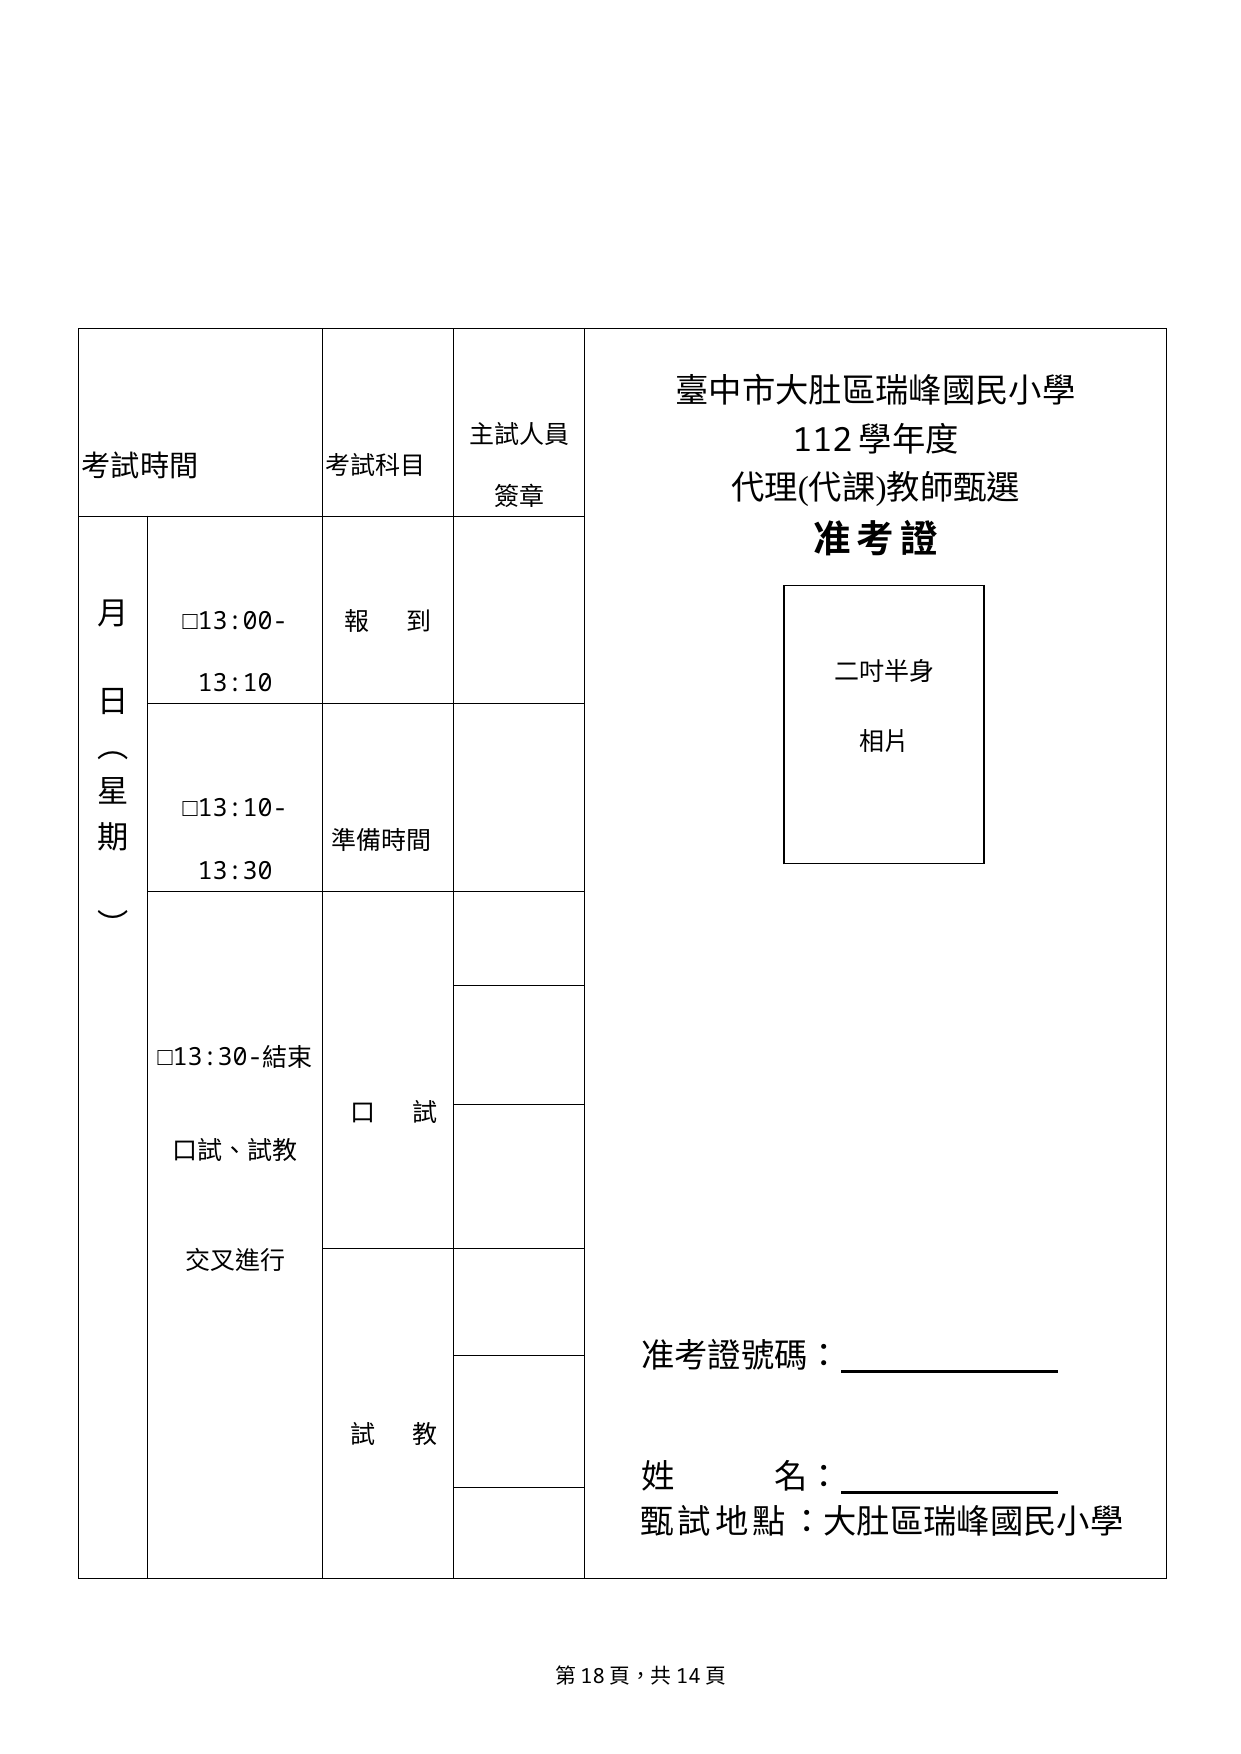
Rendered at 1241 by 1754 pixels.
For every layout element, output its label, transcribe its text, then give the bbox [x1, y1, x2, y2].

table_cell 準備時間 [323, 704, 453, 891]
table_cell [454, 704, 584, 891]
table_cell [1059, 78, 1063, 203]
table_cell [454, 892, 584, 984]
table_cell [132, 78, 1059, 203]
table_cell 報 到 [323, 517, 453, 703]
table_cell [1064, 78, 1172, 203]
table_cell □13:00-13:10 [148, 517, 322, 703]
table_cell [454, 1488, 584, 1578]
table_header 臺中市大肚區瑞峰國民小學 112學年度 代理(代課)教師甄選 准考證 准考證號碼： 姓 名： 甄試地點：大肚區瑞峰國民小學 [585, 329, 1166, 1578]
table_cell 試 教 [323, 1249, 453, 1578]
table_cell 月 日 ︵ 星 期 ︶ [79, 517, 147, 1578]
table_cell □13:30-結束 口試、試教 交叉進行 [148, 892, 322, 1578]
table_cell [454, 1356, 584, 1487]
table_header 主試人員 簽章 [454, 329, 584, 516]
table_cell [104, 78, 132, 203]
table_cell [454, 517, 584, 703]
table_header 考試科目 [323, 329, 453, 516]
table_cell □13:10-13:30 [148, 704, 322, 891]
table_cell 口 試 [323, 892, 453, 1248]
table_cell [454, 1249, 584, 1355]
table_cell [454, 986, 584, 1103]
table_cell [454, 1105, 584, 1248]
table_header 考試時間 [79, 329, 322, 516]
